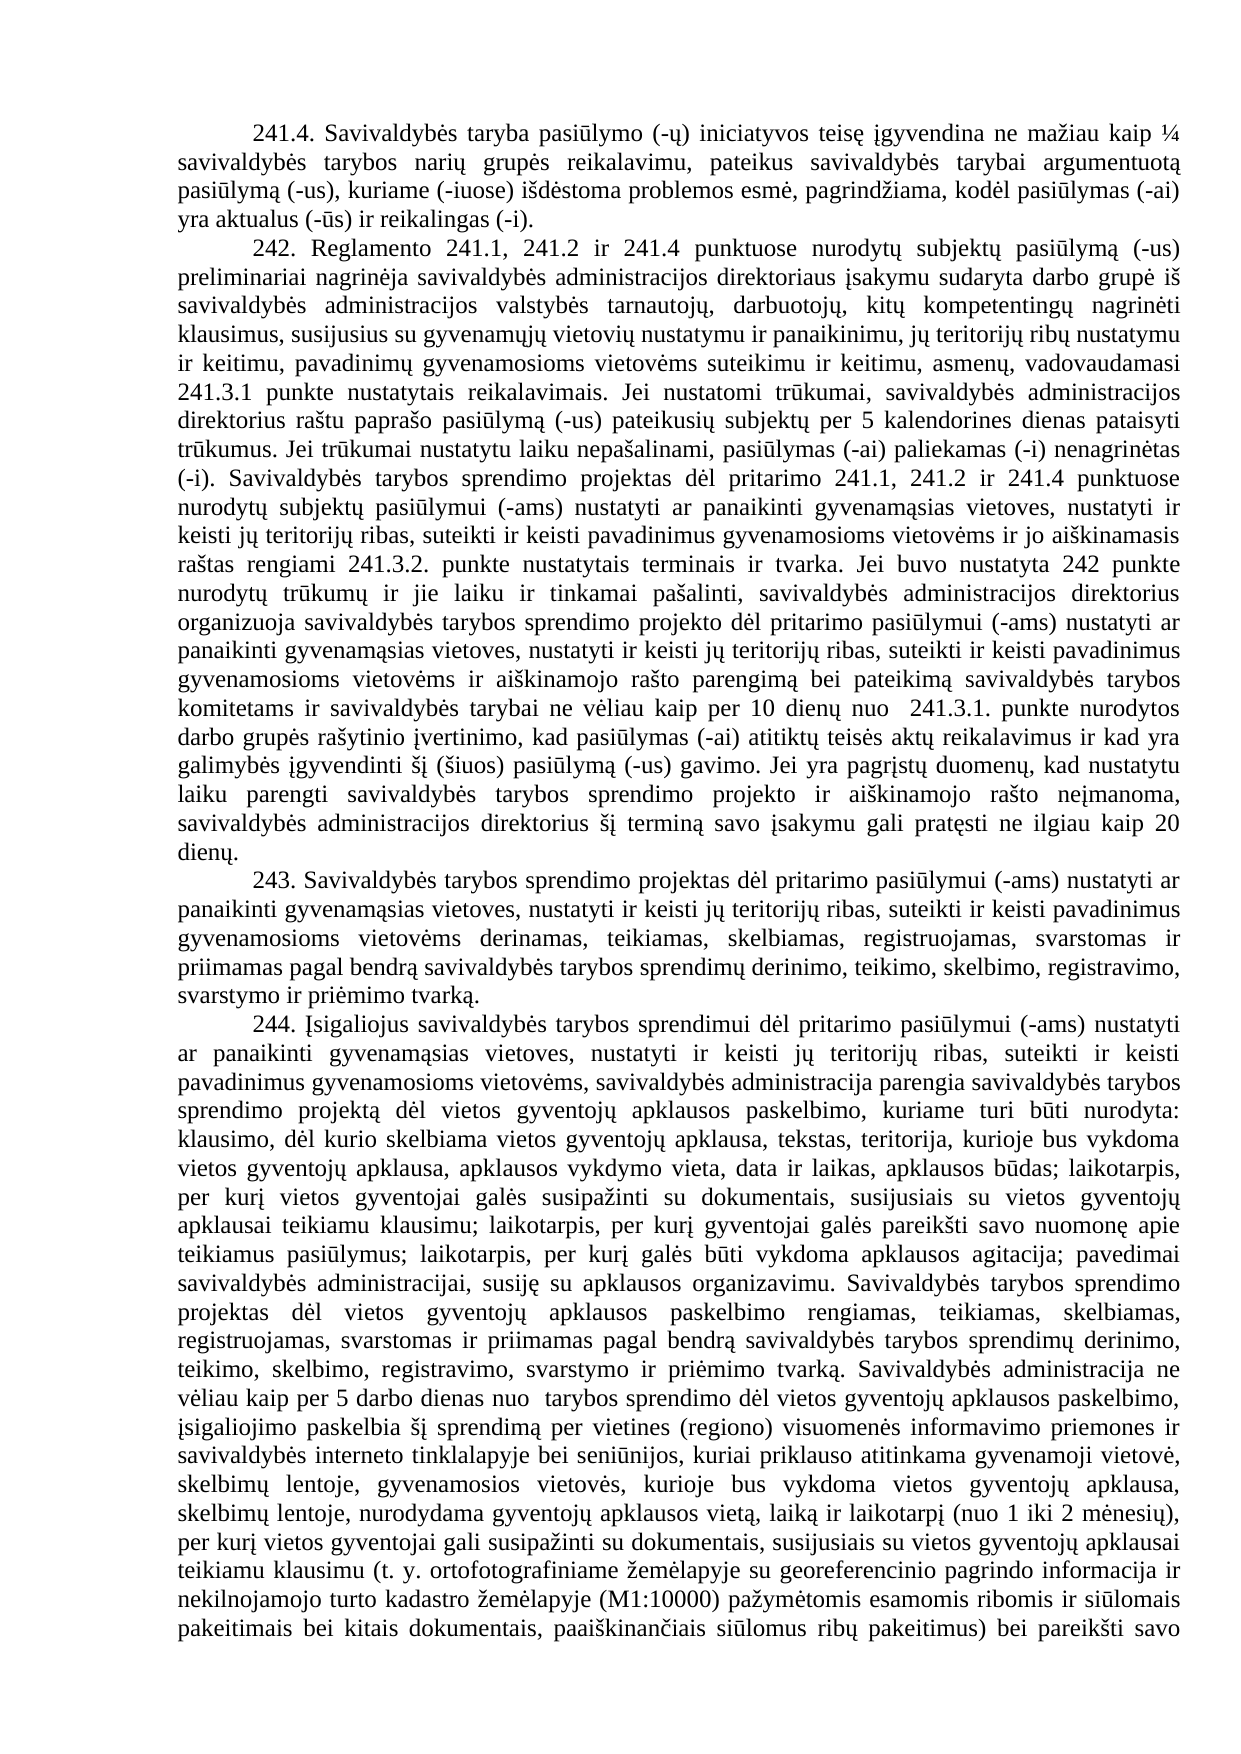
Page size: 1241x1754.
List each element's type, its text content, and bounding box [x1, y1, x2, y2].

text 244. Įsigaliojus savivaldybės tarybos sprendimui dėl pritarimo pasiūlymui (-ams) nustatyti ar panaikinti gyvenamąsias vietoves, nustatyti ir keisti jų teritorijų ribas, suteikti ir keisti pavadinimus gyvenamosioms vietovėms, savivaldybės administracija parengia savivaldybės tarybos sprendimo projektą dėl vietos gyventojų apklausos paskelbimo, kuriame turi būti nurodyta: klausimo, dėl kurio skelbiama vietos gyventojų apklausa, tekstas, teritorija, kurioje bus vykdoma vietos gyventojų apklausa, apklausos vykdymo vieta, data ir laikas, apklausos būdas; laikotarpis, per kurį vietos gyventojai galės susipažinti su dokumentais, susijusiais su vietos gyventojų apklausai teikiamu klausimu; laikotarpis, per kurį gyventojai galės pareikšti savo nuomonę apie teikiamus pasiūlymus; laikotarpis, per kurį galės būti vykdoma apklausos agitacija; pavedimai savivaldybės administracijai, susiję su apklausos organizavimu. Savivaldybės tarybos sprendimo projektas dėl vietos gyventojų apklausos paskelbimo rengiamas, teikiamas, skelbiamas, registruojamas, svarstomas ir priimamas pagal bendrą savivaldybės tarybos sprendimų derinimo, teikimo, skelbimo, registravimo, svarstymo ir priėmimo tvarką. Savivaldybės administracija ne vėliau kaip per 5 darbo dienas nuo tarybos sprendimo dėl vietos gyventojų apklausos paskelbimo, įsigaliojimo paskelbia šį sprendimą per vietines (regiono) visuomenės informavimo priemones ir savivaldybės interneto tinklalapyje bei seniūnijos, kuriai priklauso atitinkama gyvenamoji vietovė, skelbimų lentoje, gyvenamosios vietovės, kurioje bus vykdoma vietos gyventojų apklausa, skelbimų lentoje, nurodydama gyventojų apklausos vietą, laiką ir laikotarpį (nuo 1 iki 2 mėnesių), per kurį vietos gyventojai gali susipažinti su dokumentais, susijusiais su vietos gyventojų apklausai teikiamu klausimu (t. y. ortofotografiniame žemėlapyje su georeferencinio pagrindo informacija ir nekilnojamojo turto kadastro žemėlapyje (M1:10000) pažymėtomis esamomis ribomis ir siūlomais pakeitimais bei kitais dokumentais, paaiškinančiais siūlomus ribų pakeitimus) bei pareikšti savo [177, 1009, 1181, 1642]
text 241.4. Savivaldybės taryba pasiūlymo (-ų) iniciatyvos teisę įgyvendina ne mažiau kaip ¼ savivaldybės tarybos narių grupės reikalavimu, pateikus savivaldybės tarybai argumentuotą pasiūlymą (-us), kuriame (-iuose) išdėstoma problemos esmė, pagrindžiama, kodėl pasiūlymas (-ai) yra aktualus (-ūs) ir reikalingas (-i). [177, 118, 1181, 233]
text 242. Reglamento 241.1, 241.2 ir 241.4 punktuose nurodytų subjektų pasiūlymą (-us) preliminariai nagrinėja savivaldybės administracijos direktoriaus įsakymu sudaryta darbo grupė iš savivaldybės administracijos valstybės tarnautojų, darbuotojų, kitų kompetentingų nagrinėti klausimus, susijusius su gyvenamųjų vietovių nustatymu ir panaikinimu, jų teritorijų ribų nustatymu ir keitimu, pavadinimų gyvenamosioms vietovėms suteikimu ir keitimu, asmenų, vadovaudamasi 241.3.1 punkte nustatytais reikalavimais. Jei nustatomi trūkumai, savivaldybės administracijos direktorius raštu paprašo pasiūlymą (-us) pateikusių subjektų per 5 kalendorines dienas pataisyti trūkumus. Jei trūkumai nustatytu laiku nepašalinami, pasiūlymas (-ai) paliekamas (-i) nenagrinėtas (-i). Savivaldybės tarybos sprendimo projektas dėl pritarimo 241.1, 241.2 ir 241.4 punktuose nurodytų subjektų pasiūlymui (-ams) nustatyti ar panaikinti gyvenamąsias vietoves, nustatyti ir keisti jų teritorijų ribas, suteikti ir keisti pavadinimus gyvenamosioms vietovėms ir jo aiškinamasis raštas rengiami 241.3.2. punkte nustatytais terminais ir tvarka. Jei buvo nustatyta 242 punkte nurodytų trūkumų ir jie laiku ir tinkamai pašalinti, savivaldybės administracijos direktorius organizuoja savivaldybės tarybos sprendimo projekto dėl pritarimo pasiūlymui (-ams) nustatyti ar panaikinti gyvenamąsias vietoves, nustatyti ir keisti jų teritorijų ribas, suteikti ir keisti pavadinimus gyvenamosioms vietovėms ir aiškinamojo rašto parengimą bei pateikimą savivaldybės tarybos komitetams ir savivaldybės tarybai ne vėliau kaip per 10 dienų nuo 241.3.1. punkte nurodytos darbo grupės rašytinio įvertinimo, kad pasiūlymas (-ai) atitiktų teisės aktų reikalavimus ir kad yra galimybės įgyvendinti šį (šiuos) pasiūlymą (-us) gavimo. Jei yra pagrįstų duomenų, kad nustatytu laiku parengti savivaldybės tarybos sprendimo projekto ir aiškinamojo rašto neįmanoma, savivaldybės administracijos direktorius šį terminą savo įsakymu gali pratęsti ne ilgiau kaip 20 dienų. [177, 233, 1181, 866]
text 243. Savivaldybės tarybos sprendimo projektas dėl pritarimo pasiūlymui (-ams) nustatyti ar panaikinti gyvenamąsias vietoves, nustatyti ir keisti jų teritorijų ribas, suteikti ir keisti pavadinimus gyvenamosioms vietovėms derinamas, teikiamas, skelbiamas, registruojamas, svarstomas ir priimamas pagal bendrą savivaldybės tarybos sprendimų derinimo, teikimo, skelbimo, registravimo, svarstymo ir priėmimo tvarką. [177, 866, 1181, 1009]
